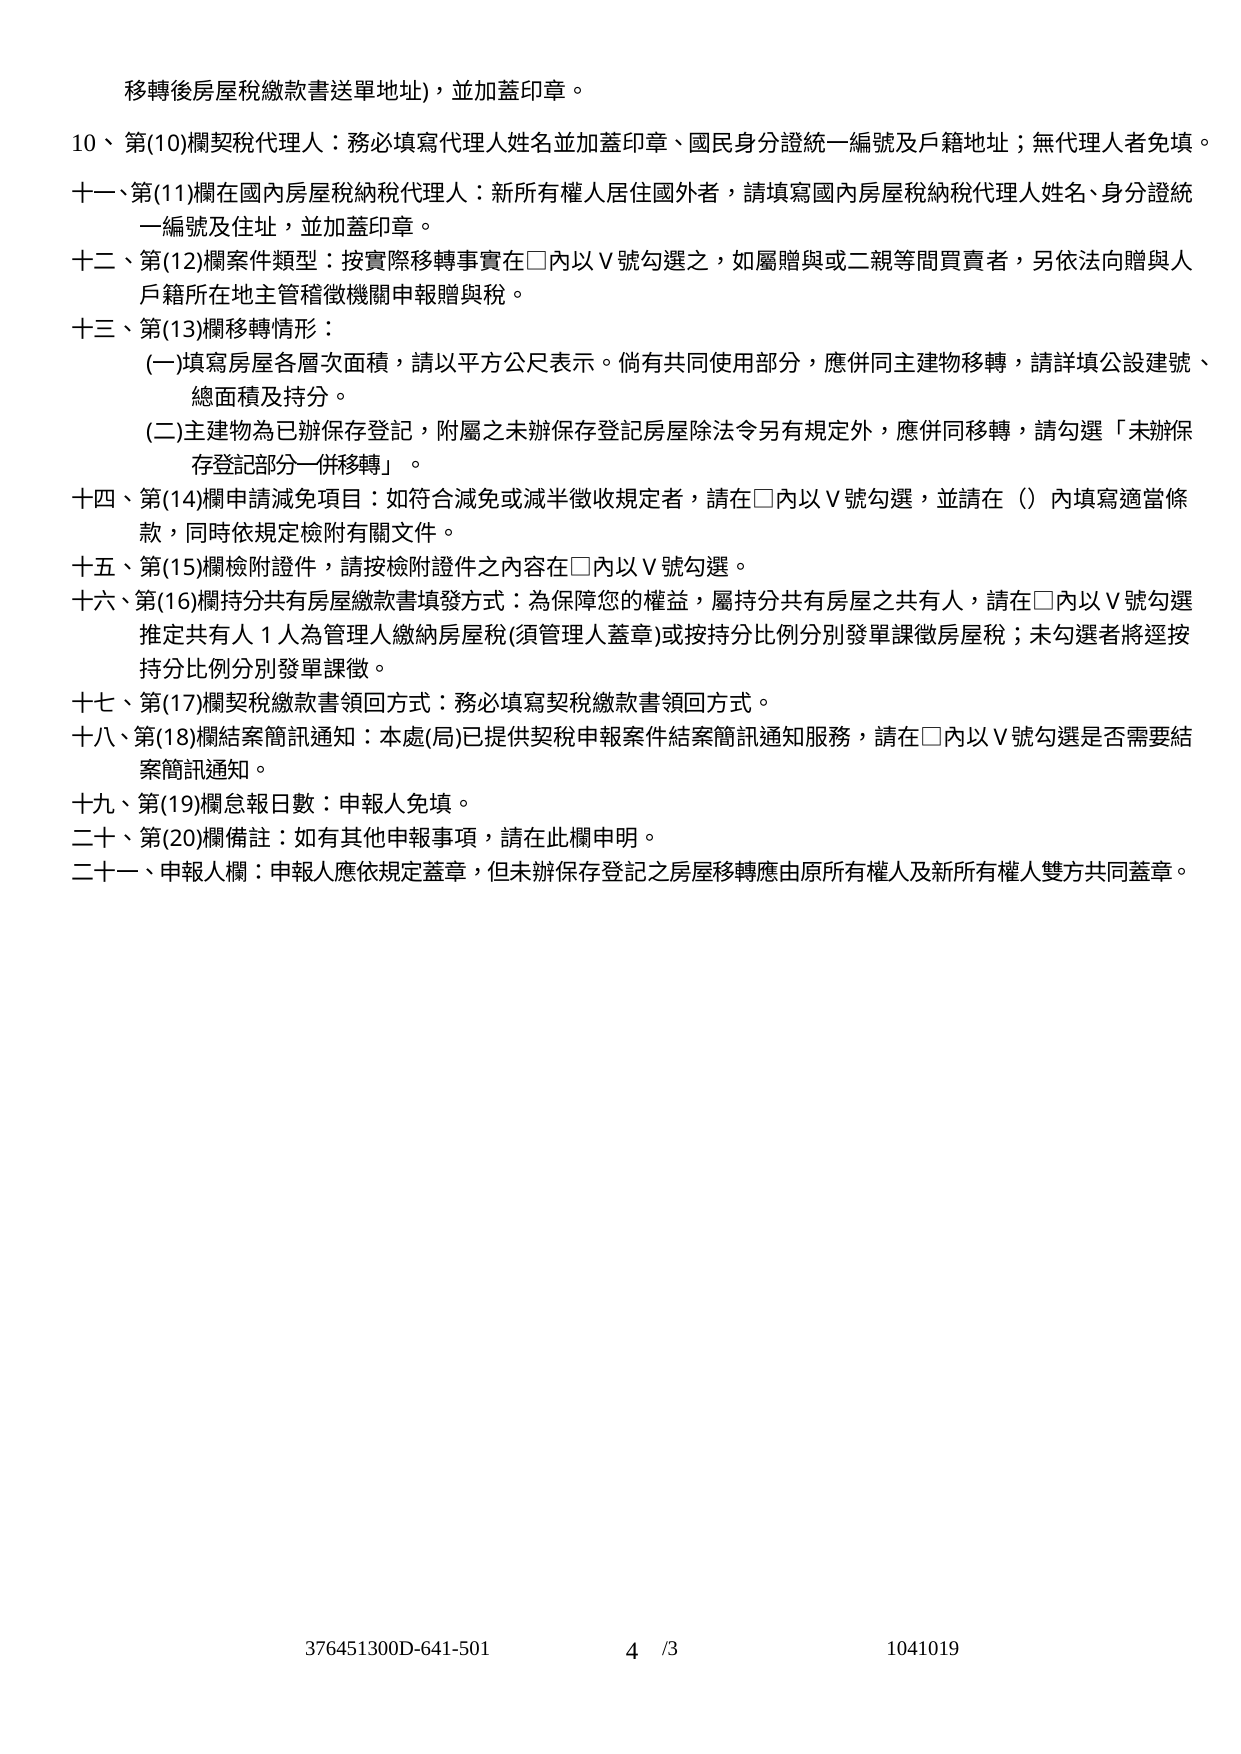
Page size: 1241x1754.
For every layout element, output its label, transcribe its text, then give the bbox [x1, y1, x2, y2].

text 二十一、申報人欄：申報人應依規定蓋章，但未辦保存登記之房屋移轉應由原所有權人及新所有權人雙方共同蓋章。 [71, 854, 1193, 888]
text 十五、第(15)欄檢附證件，請按檢附證件之內容在□內以V號勾選。 [71, 548, 1193, 582]
text (一)填寫房屋各層次面積，請以平方公尺表示。倘有共同使用部分，應併同主建物移轉，請詳填公設建號、總面積及持分。 [146, 344, 1193, 412]
text 十九、第(19)欄怠報日數：申報人免填。 [71, 786, 1193, 820]
text 十二、第(12)欄案件類型：按實際移轉事實在□內以V號勾選之，如屬贈與或二親等間買賣者，另依法向贈與人戶籍所在地主管稽徵機關申報贈與稅。 [71, 243, 1193, 311]
list 第(10)欄契稅代理人：務必填寫代理人姓名並加蓋印章、國民身分證統一編號及戶籍地址；無代理人者免填。 [71, 107, 1193, 175]
text 十七、第(17)欄契稅繳款書領回方式：務必填寫契稅繳款書領回方式。 [71, 684, 1193, 718]
text 十六、第(16)欄持分共有房屋繳款書填發方式：為保障您的權益，屬持分共有房屋之共有人，請在□內以V號勾選推定共有人1人為管理人繳納房屋稅(須管理人蓋章)或按持分比例分別發單課徵房屋稅；未勾選者將逕按持分比例分別發單課徵。 [71, 582, 1193, 684]
text 二十、第(20)欄備註：如有其他申報事項，請在此欄申明。 [71, 820, 1193, 854]
text 十四、第(14)欄申請減免項目：如符合減免或減半徵收規定者，請在□內以V號勾選，並請在（）內填寫適當條款，同時依規定檢附有關文件。 [71, 480, 1193, 548]
list 移轉後房屋稅繳款書送單地址)，並加蓋印章。 [71, 73, 1193, 107]
text (二)主建物為已辦保存登記，附屬之未辦保存登記房屋除法令另有規定外，應併同移轉，請勾選「未辦保存登記部分一併移轉」。 [146, 412, 1193, 480]
text 十一、第(11)欄在國內房屋稅納稅代理人：新所有權人居住國外者，請填寫國內房屋稅納稅代理人姓名、身分證統一編號及住址，並加蓋印章。 [71, 175, 1193, 243]
text 十三、第(13)欄移轉情形： [71, 311, 1193, 344]
text 十八、第(18)欄結案簡訊通知：本處(局)已提供契稅申報案件結案簡訊通知服務，請在□內以V號勾選是否需要結案簡訊通知。 [71, 718, 1193, 786]
